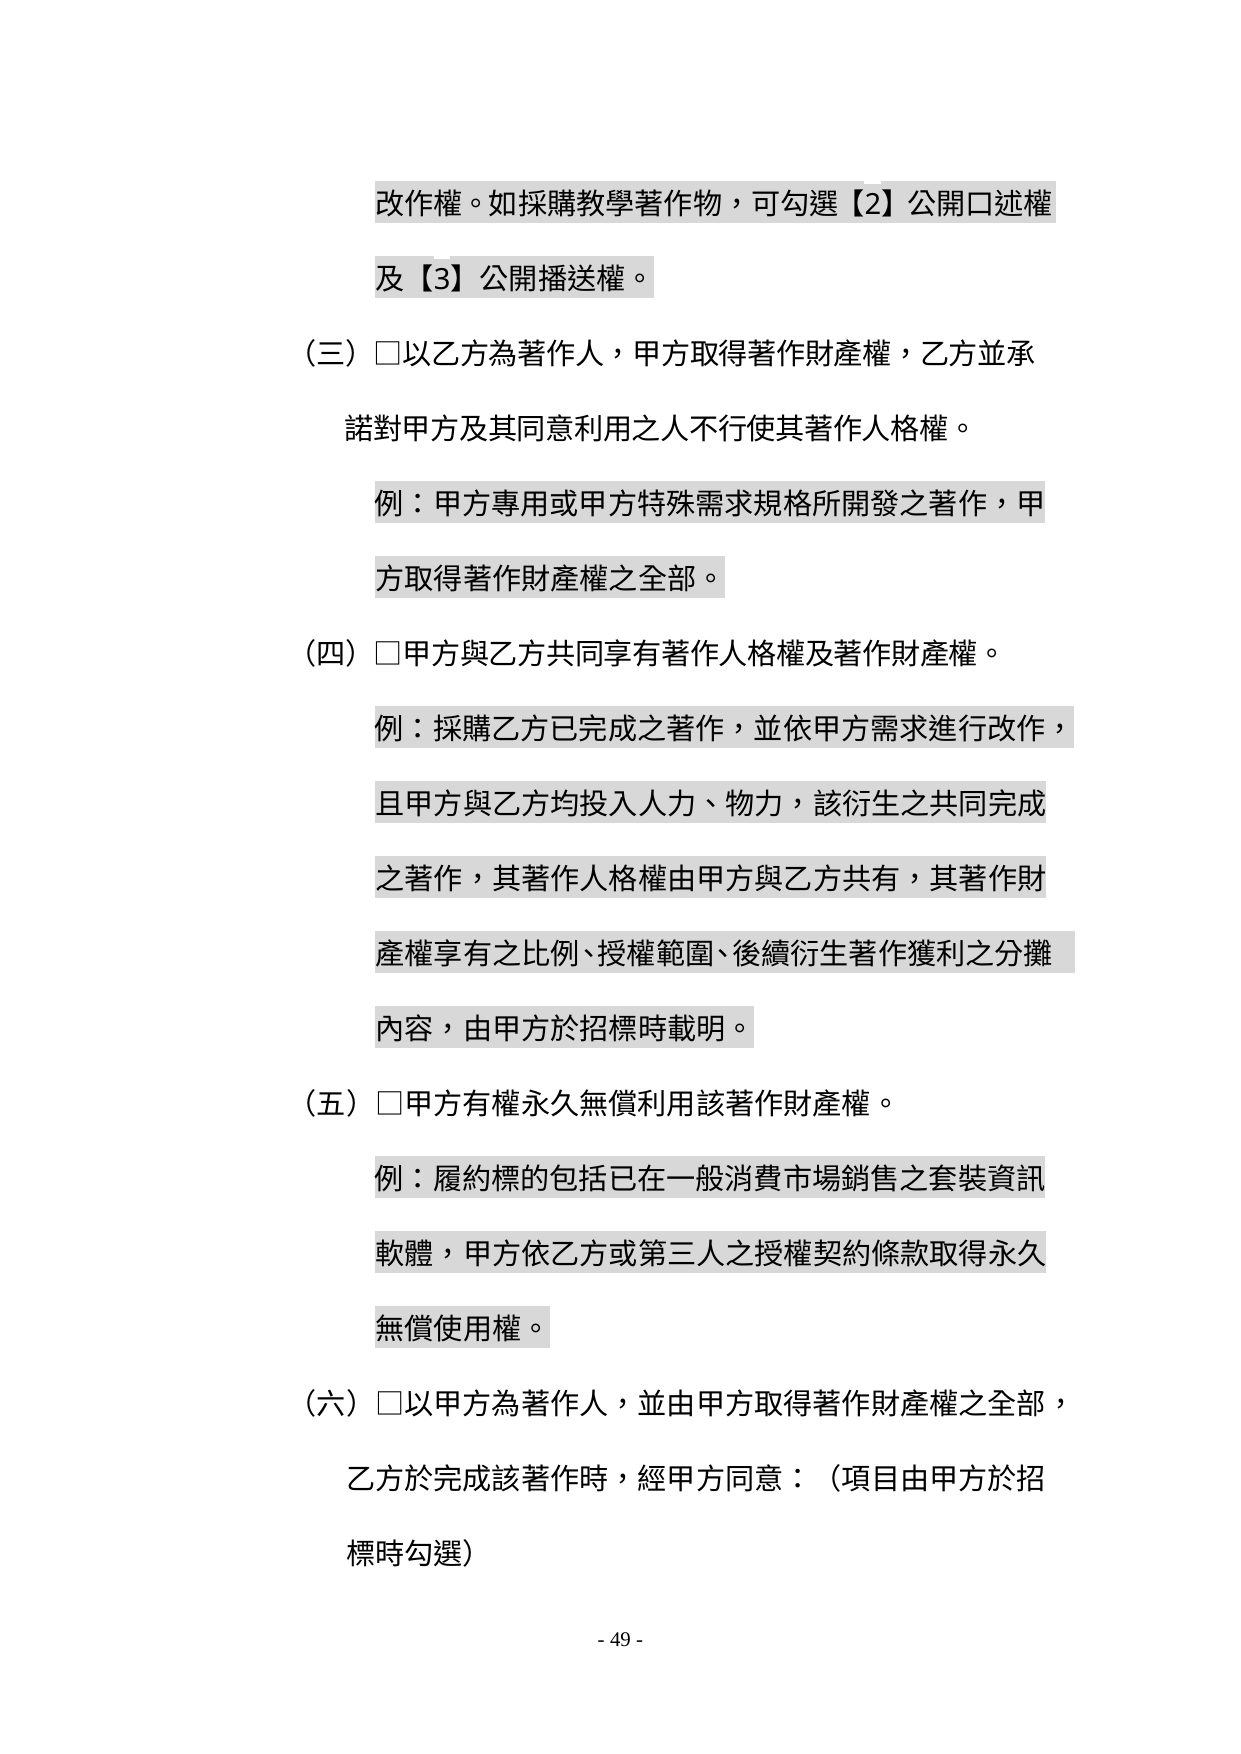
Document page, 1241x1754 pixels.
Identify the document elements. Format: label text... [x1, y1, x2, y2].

text （五）□甲方有權永久無償利用該著作財產權。 [287, 1064, 1053, 1139]
text （四）□甲方與乙方共同享有著作人格權及著作財產權。 [287, 614, 1053, 689]
text 例：甲方專用或甲方特殊需求規格所開發之著作，甲方取得著作財產權之全部。 [374, 464, 1053, 614]
text 例：採購一般共通性需求規格所開發之著作，甲方得就業務需要，為其內部使用之目的，勾選【1】重製權及【9】編輯權。如甲方擬自行修改著作物，可勾選【8】改作權。如採購教學著作物，可勾選【2】公開口述權及【3】公開播送權。 [374, 164, 1053, 314]
text 例：採購乙方已完成之著作，並依甲方需求進行改作，且甲方與乙方均投入人力、物力，該衍生之共同完成之著作，其著作人格權由甲方與乙方共有，其著作財產權享有之比例、授權範圍、後續衍生著作獲利之分攤內容，由甲方於招標時載明。 [374, 689, 1053, 1064]
text （三）□以乙方為著作人，甲方取得著作財產權，乙方並承諾對甲方及其同意利用之人不行使其著作人格權。 [287, 314, 1053, 464]
text （六）□以甲方為著作人，並由甲方取得著作財產權之全部，乙方於完成該著作時，經甲方同意：（項目由甲方於招標時勾選） [287, 1364, 1053, 1589]
text 例：履約標的包括已在一般消費市場銷售之套裝資訊軟體，甲方依乙方或第三人之授權契約條款取得永久無償使用權。 [374, 1139, 1053, 1364]
